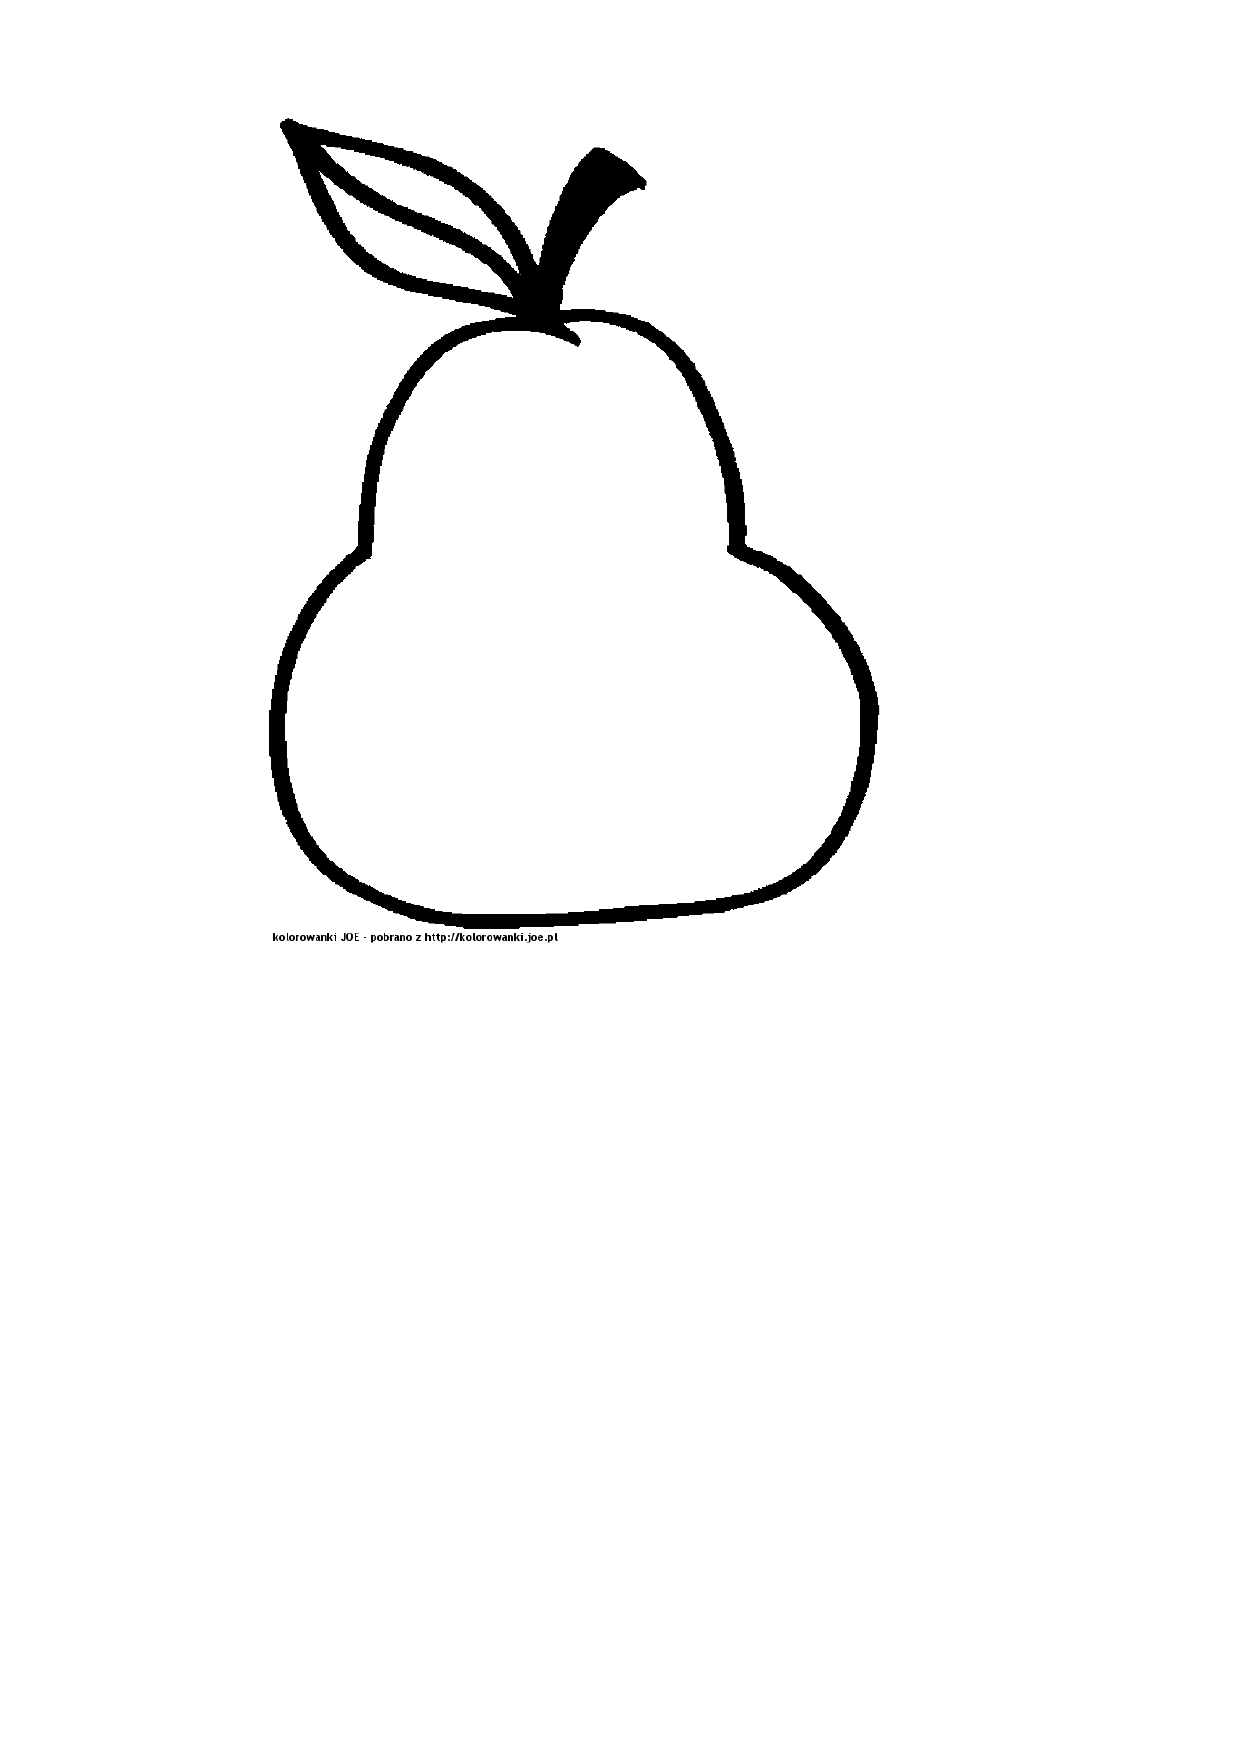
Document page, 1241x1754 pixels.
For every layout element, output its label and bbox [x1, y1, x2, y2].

picture [268, 118, 880, 943]
